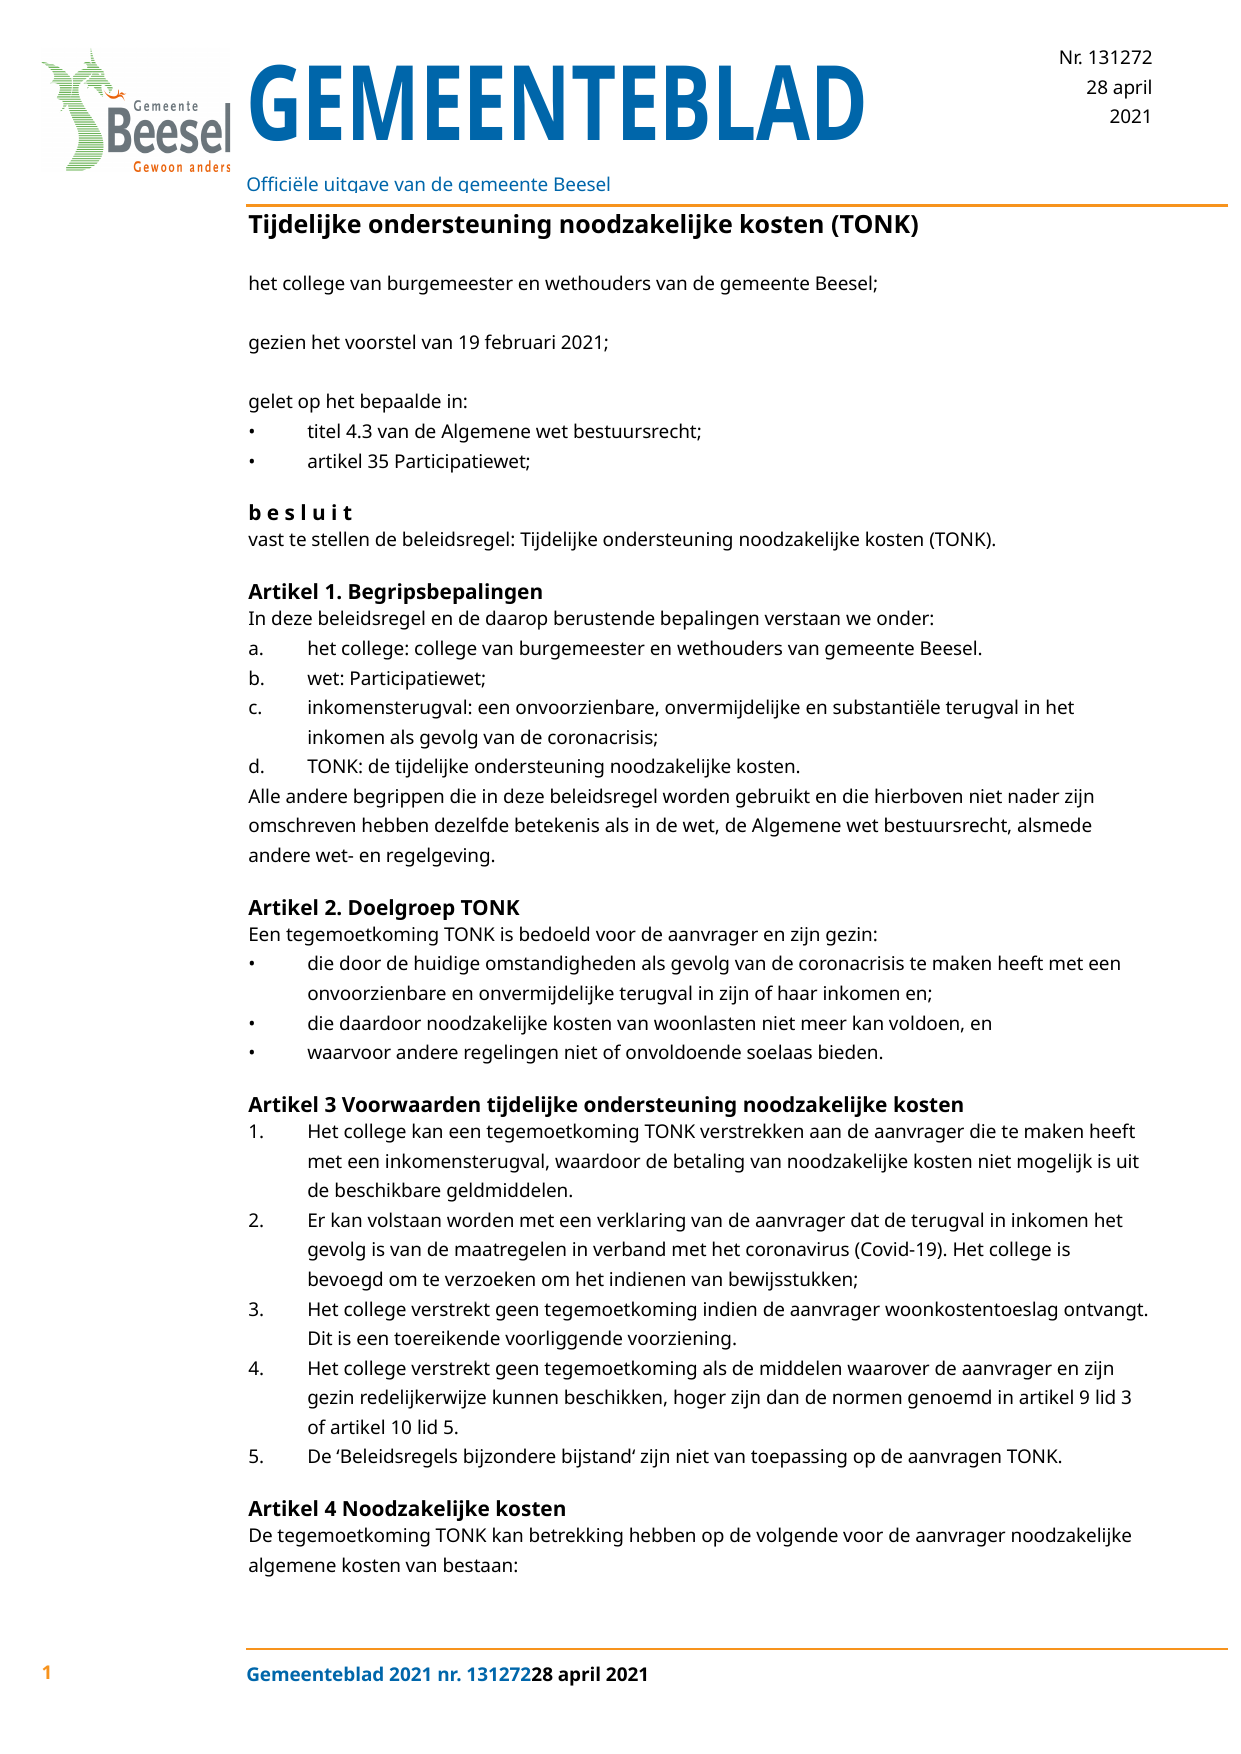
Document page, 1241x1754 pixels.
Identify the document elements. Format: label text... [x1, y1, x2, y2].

list De ‘Beleidsregels bijzondere bijstand‘ zijn niet van toepassing op de aanvragen TONK. [248, 1444, 1152, 1469]
text Tijdelijke ondersteuning noodzakelijke kosten (TONK) [248, 207, 1152, 241]
text vast te stellen de beleidsregel:‎ Tijdelijke ondersteuning noodzakelijke kosten (TONK). [248, 527, 1152, 552]
list TONK: de tijdelijke ondersteuning noodzakelijke kosten. [248, 753, 1152, 779]
text Artikel 4 Noodzakelijke kosten [248, 1494, 1152, 1522]
text het college van burgemeester en wethouders van de gemeente Beesel; [248, 270, 1152, 296]
list inkomensterugval: een onvoorzienbare, onvermijdelijke en substantiële terugval in het inkomen als gevolg van de coronacrisis; [248, 694, 1152, 749]
list Het college kan een tegemoetkoming TONK verstrekken aan de aanvrager die te maken heeft met een inkomensterugval, waardoor de betaling van noodzakelijke kosten niet mogelijk is uit de beschikbare geldmiddelen. [248, 1118, 1152, 1203]
list wet: Participatiewet; [248, 665, 1152, 690]
list Het college verstrekt geen tegemoetkoming als de middelen waarover de aanvrager en zijn gezin redelijkerwijze kunnen beschikken, hoger zijn dan de normen genoemd in artikel 9 lid 3 of artikel 10 lid 5. [248, 1355, 1152, 1440]
list titel 4.3 van de Algemene wet bestuursrecht; [248, 418, 1152, 444]
text Artikel 3 Voorwaarden tijdelijke ondersteuning noodzakelijke kosten [248, 1090, 1152, 1118]
list Het college verstrekt geen tegemoetkoming indien de aanvrager woonkostentoeslag ontvangt. Dit is een toereikende voorliggende voorziening. [248, 1296, 1152, 1351]
list Er kan volstaan worden met een verklaring van de aanvrager dat de terugval in inkomen het gevolg is van de maatregelen in verband met het coronavirus (Covid-19). Het college is bevoegd om te verzoeken om het indienen van bewijsstukken; [248, 1207, 1152, 1292]
list artikel 35 Participatiewet; [248, 448, 1152, 473]
text gelet op het bepaalde in: [248, 389, 1152, 414]
list die door de huidige omstandigheden als gevolg van de coronacrisis te maken heeft met een onvoorzienbare en onvermijdelijke terugval in zijn of haar inkomen en; [248, 951, 1152, 1006]
text Alle andere begrippen die in deze beleidsregel worden gebruikt en die hierboven niet nader zijn omschreven hebben dezelfde betekenis als in de wet, de Algemene wet bestuursrecht, alsmede andere wet- en regelgeving. [248, 783, 1152, 868]
list die daardoor noodzakelijke kosten van woonlasten niet meer kan voldoen, en [248, 1010, 1152, 1036]
text Een tegemoetkoming TONK is bedoeld voor de aanvrager en zijn gezin: [248, 921, 1152, 947]
text b e s l u i t [248, 498, 1152, 527]
text De tegemoetkoming TONK kan betrekking hebben op de volgende voor de aanvrager noodzakelijke algemene kosten van bestaan: [248, 1522, 1152, 1578]
text Artikel 2. Doelgroep TONK [248, 893, 1152, 921]
picture [41, 47, 231, 172]
list het college: college van burgemeester en wethouders van gemeente Beesel. [248, 635, 1152, 661]
text In deze beleidsregel en de daarop berustende bepalingen verstaan we onder: [248, 606, 1152, 631]
list waarvoor andere regelingen niet of onvoldoende soelaas bieden. [248, 1039, 1152, 1065]
text gezien het voorstel van 19 februari 2021; [248, 329, 1152, 355]
text Artikel 1. Begripsbepalingen [248, 577, 1152, 606]
